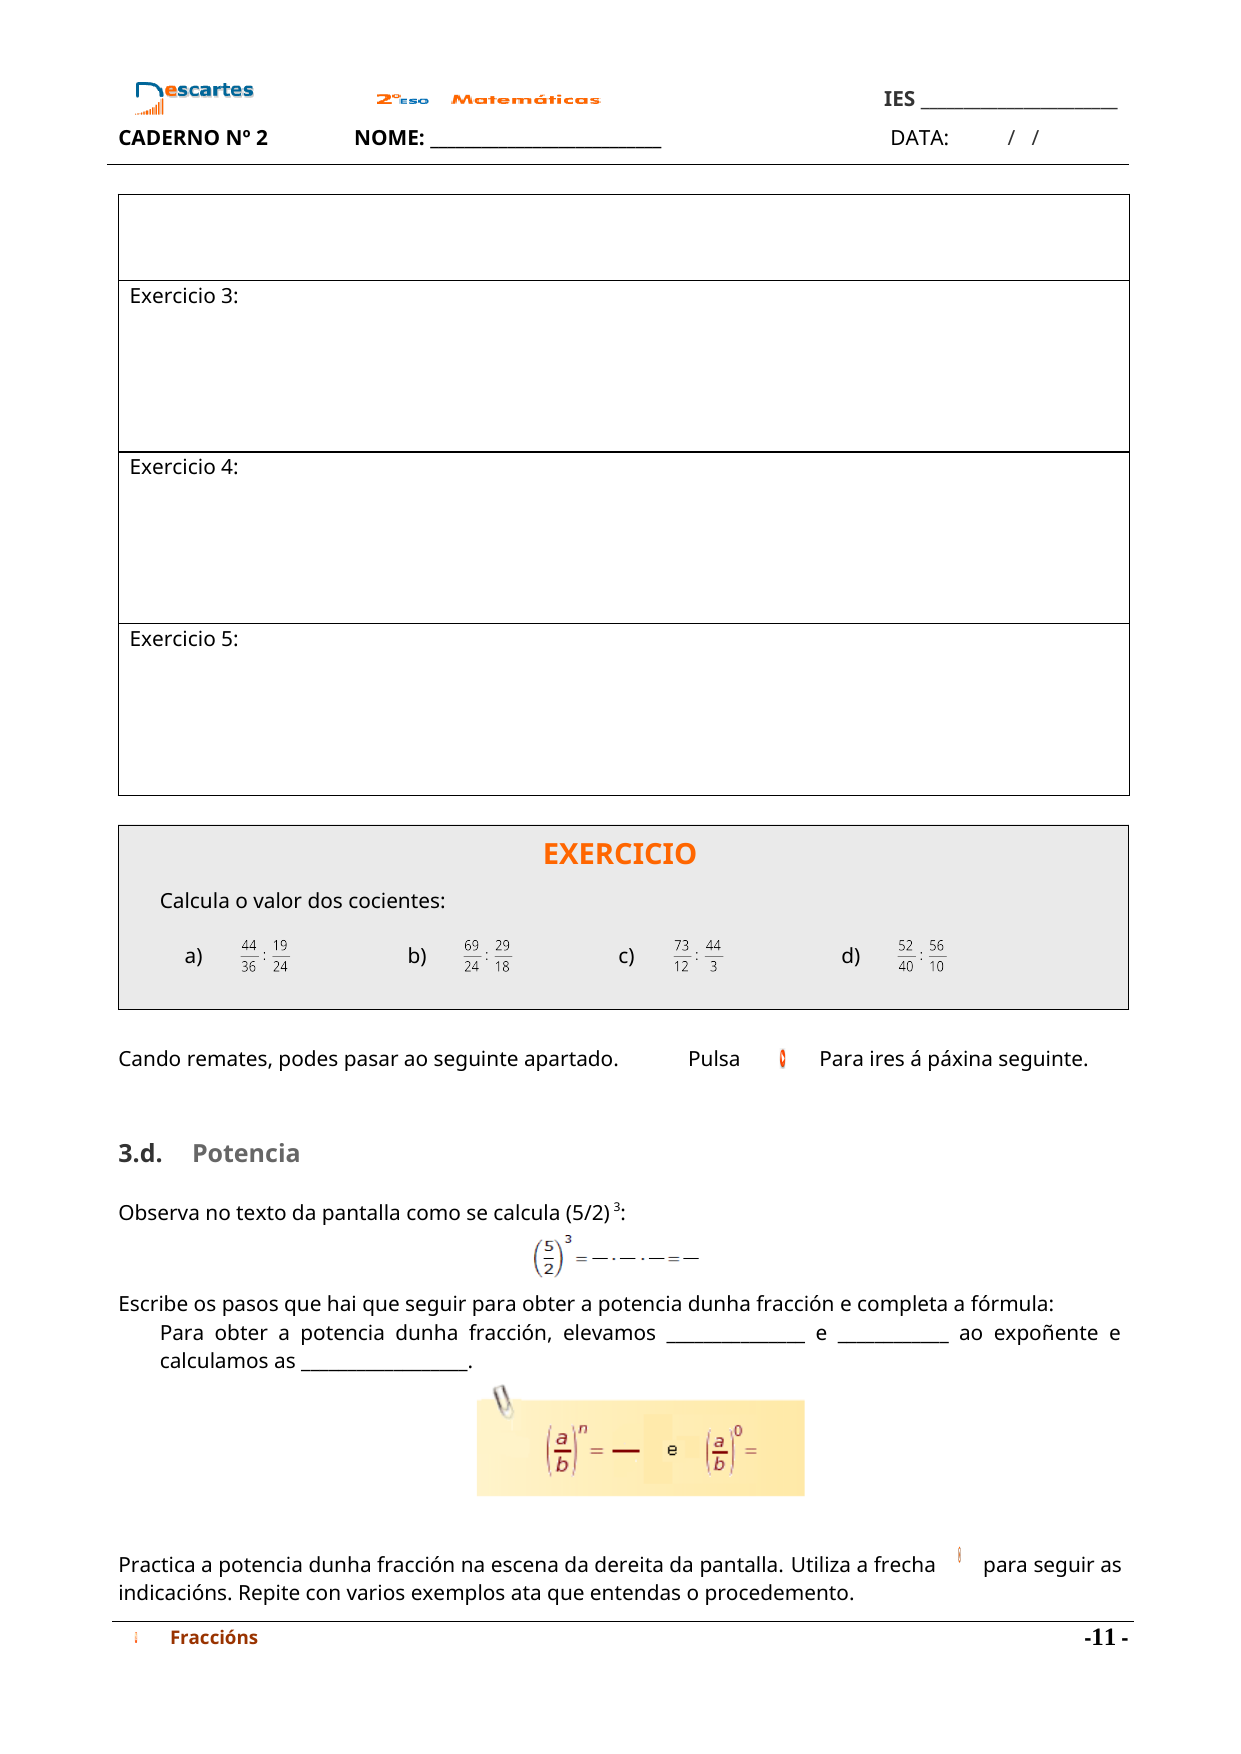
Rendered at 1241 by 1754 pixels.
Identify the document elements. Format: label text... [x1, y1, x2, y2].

text Practica a potencia dunha fracción na escena da dereita da pantalla. Utiliza a frecha para seguir as indicacións. Repite con varios exemplos ata que entendas o procedemento. [118, 1536, 1122, 1607]
picture [476, 1383, 805, 1499]
text Para obter a potencia dunha fracción, elevamos _______________ e ____________ ao expoñente e calculamos as __________________. [159, 1318, 1122, 1374]
table_cell [119, 195, 1129, 280]
text Calcula o valor dos cocientes: [159, 886, 1113, 914]
subtitle EXERCICIO [135, 834, 1113, 873]
table_header Para ires á páxina seguinte. [812, 1039, 1141, 1078]
list Potencia [118, 1136, 1122, 1169]
text a) b) c) d) [184, 927, 1113, 985]
table_header [756, 1039, 812, 1078]
table_cell Exercicio 4: [119, 453, 1129, 623]
picture [533, 1235, 707, 1281]
picture [779, 1048, 786, 1069]
table_cell Exercicio 5: [119, 624, 1129, 795]
text Observa no texto da pantalla como se calcula (5/2) 3: [118, 1198, 1122, 1227]
picture [134, 82, 257, 115]
picture [134, 1631, 138, 1643]
table_cell Exercicio 3: [119, 281, 1129, 451]
text Escribe os pasos que hai que seguir para obter a potencia dunha fracción e completa a fórmula: [118, 1289, 1122, 1318]
table_header Cando remates, podes pasar ao seguinte apartado. [111, 1039, 681, 1078]
table_header Pulsa [681, 1039, 756, 1078]
